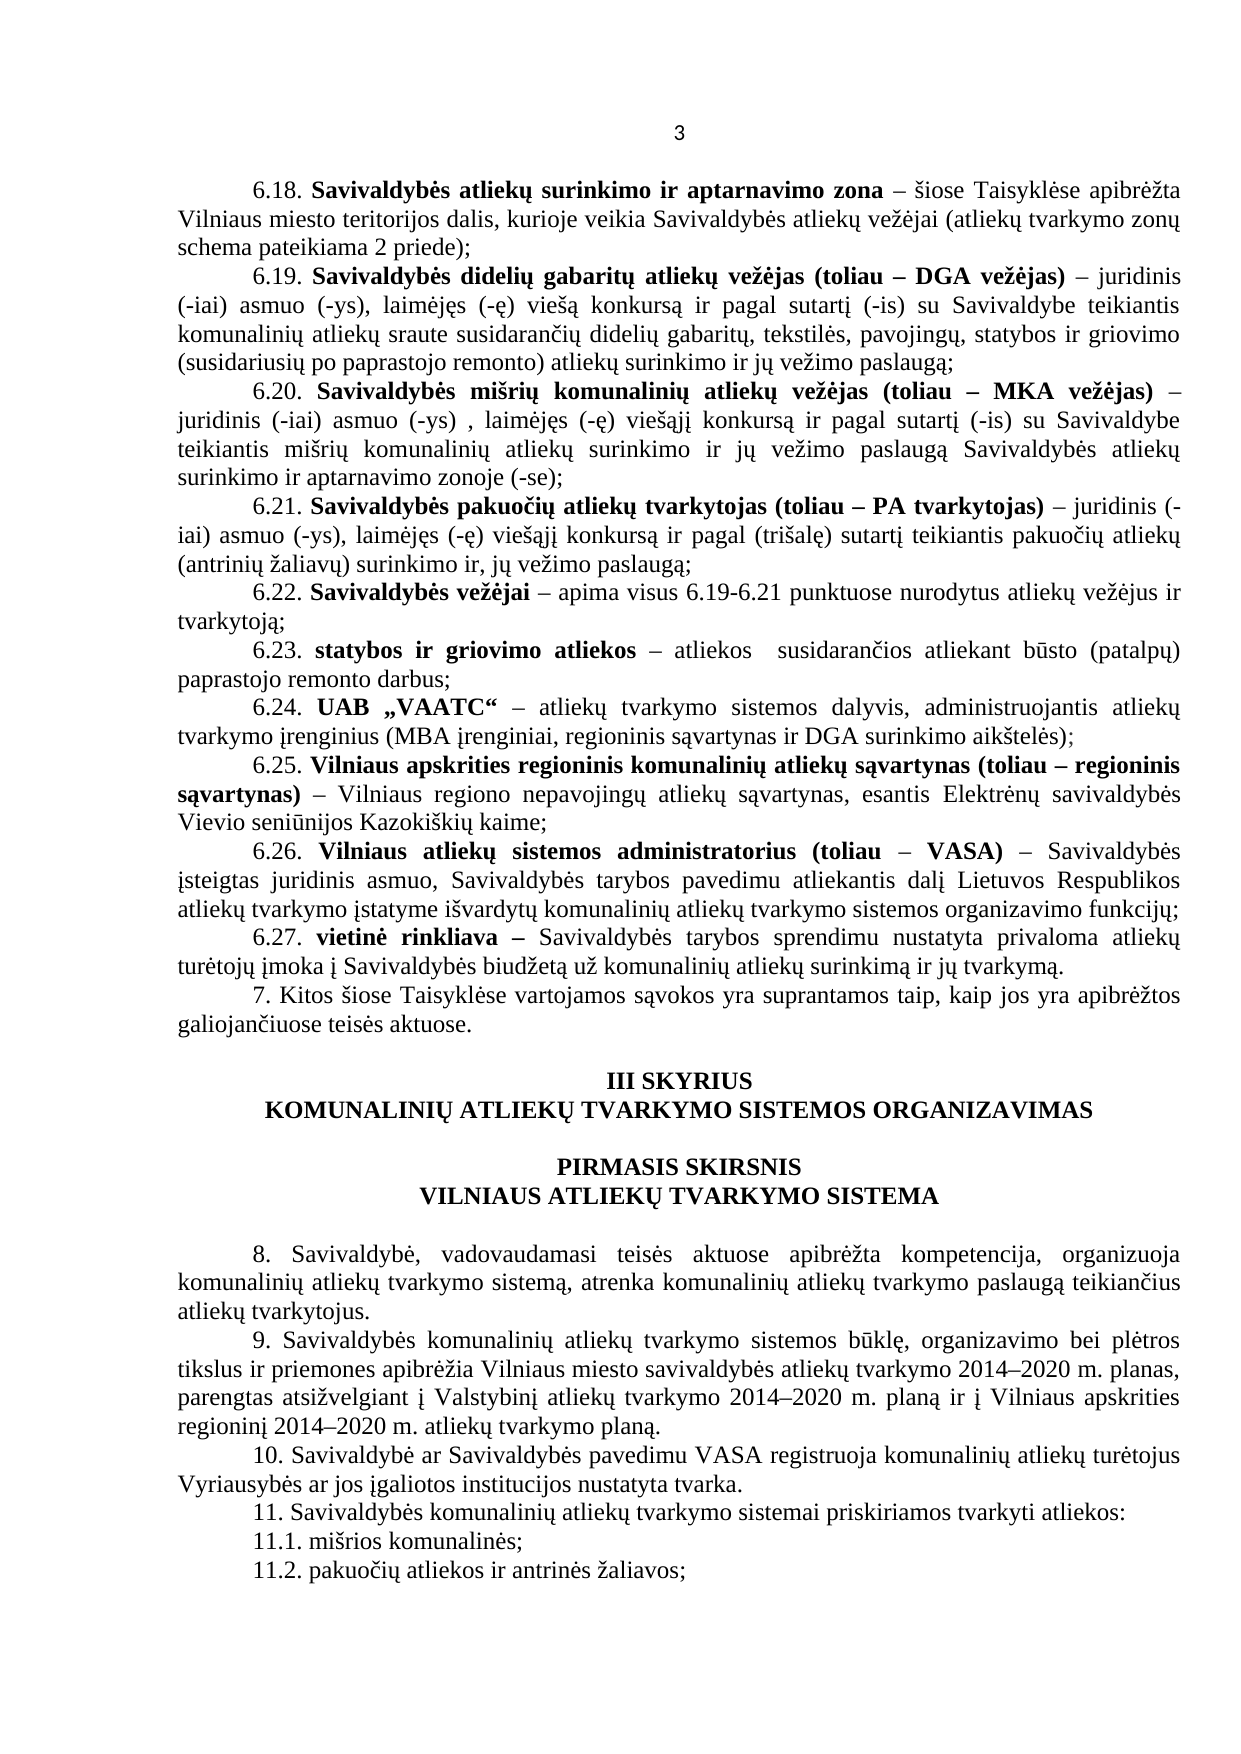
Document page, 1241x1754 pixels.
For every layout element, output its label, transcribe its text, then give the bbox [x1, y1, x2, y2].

text 6.18. Savivaldybės atliekų surinkimo ir aptarnavimo zona – šiose Taisyklėse apibrėžta Vilniaus miesto teritorijos dalis, kurioje veikia Savivaldybės atliekų vežėjai (atliekų tvarkymo zonų schema pateikiama 2 priede); [177, 175, 1181, 261]
text PIRMASIS SKIRSNIS [177, 1152, 1181, 1181]
text 6.24. UAB „VAATC“ – atliekų tvarkymo sistemos dalyvis, administruojantis atliekų tvarkymo įrenginius (MBA įrenginiai, regioninis sąvartynas ir DGA surinkimo aikštelės); [177, 692, 1181, 750]
text 8. Savivaldybė, vadovaudamasi teisės aktuose apibrėžta kompetencija, organizuoja komunalinių atliekų tvarkymo sistemą, atrenka komunalinių atliekų tvarkymo paslaugą teikiančius atliekų tvarkytojus. [177, 1239, 1181, 1325]
text 11. Savivaldybės komunalinių atliekų tvarkymo sistemai priskiriamos tvarkyti atliekos: [177, 1497, 1181, 1526]
text VILNIAUS ATLIEKŲ TVARKYMO SISTEMA [177, 1181, 1181, 1210]
text 6.20. Savivaldybės mišrių komunalinių atliekų vežėjas (toliau – MKA vežėjas) – juridinis (-iai) asmuo (-ys) , laimėjęs (-ę) viešąjį konkursą ir pagal sutartį (-is) su Savivaldybe teikiantis mišrių komunalinių atliekų surinkimo ir jų vežimo paslaugą Savivaldybės atliekų surinkimo ir aptarnavimo zonoje (-se); [177, 376, 1181, 491]
text 6.23. statybos ir griovimo atliekos – atliekos susidarančios atliekant būsto (patalpų) paprastojo remonto darbus; [177, 635, 1181, 692]
text 6.27. vietinė rinkliava – Savivaldybės tarybos sprendimu nustatyta privaloma atliekų turėtojų įmoka į Savivaldybės biudžetą už komunalinių atliekų surinkimą ir jų tvarkymą. [177, 922, 1181, 980]
text 6.25. Vilniaus apskrities regioninis komunalinių atliekų sąvartynas (toliau – regioninis sąvartynas) – Vilniaus regiono nepavojingų atliekų sąvartynas, esantis Elektrėnų savivaldybės Vievio seniūnijos Kazokiškių kaime; [177, 750, 1181, 836]
text 7. Kitos šiose Taisyklėse vartojamos sąvokos yra suprantamos taip, kaip jos yra apibrėžtos galiojančiuose teisės aktuose. [177, 980, 1181, 1037]
text III SKYRIUS [177, 1066, 1181, 1095]
text 6.21. Savivaldybės pakuočių atliekų tvarkytojas (toliau – PA tvarkytojas) – juridinis (-iai) asmuo (-ys), laimėjęs (-ę) viešąjį konkursą ir pagal (trišalę) sutartį teikiantis pakuočių atliekų (antrinių žaliavų) surinkimo ir, jų vežimo paslaugą; [177, 491, 1181, 577]
text 6.22. Savivaldybės vežėjai – apima visus 6.19-6.21 punktuose nurodytus atliekų vežėjus ir tvarkytoją; [177, 577, 1181, 635]
text 11.1. mišrios komunalinės; [177, 1526, 1181, 1555]
text 9. Savivaldybės komunalinių atliekų tvarkymo sistemos būklę, organizavimo bei plėtros tikslus ir priemones apibrėžia Vilniaus miesto savivaldybės atliekų tvarkymo 2014–2020 m. planas, parengtas atsižvelgiant į Valstybinį atliekų tvarkymo 2014–2020 m. planą ir į Vilniaus apskrities regioninį 2014–2020 m. atliekų tvarkymo planą. [177, 1325, 1181, 1440]
text KOMUNALINIŲ ATLIEKŲ TVARKYMO SISTEMOS ORGANIZAVIMAS [177, 1095, 1181, 1124]
text 11.2. pakuočių atliekos ir antrinės žaliavos; [177, 1555, 1181, 1584]
text 10. Savivaldybė ar Savivaldybės pavedimu VASA registruoja komunalinių atliekų turėtojus Vyriausybės ar jos įgaliotos institucijos nustatyta tvarka. [177, 1440, 1181, 1497]
text 6.19. Savivaldybės didelių gabaritų atliekų vežėjas (toliau – DGA vežėjas) – juridinis (-iai) asmuo (-ys), laimėjęs (-ę) viešą konkursą ir pagal sutartį (-is) su Savivaldybe teikiantis komunalinių atliekų sraute susidarančių didelių gabaritų, tekstilės, pavojingų, statybos ir griovimo (susidariusių po paprastojo remonto) atliekų surinkimo ir jų vežimo paslaugą; [177, 261, 1181, 376]
text 6.26. Vilniaus atliekų sistemos administratorius (toliau – VASA) – Savivaldybės įsteigtas juridinis asmuo, Savivaldybės tarybos pavedimu atliekantis dalį Lietuvos Respublikos atliekų tvarkymo įstatyme išvardytų komunalinių atliekų tvarkymo sistemos organizavimo funkcijų; [177, 836, 1181, 922]
